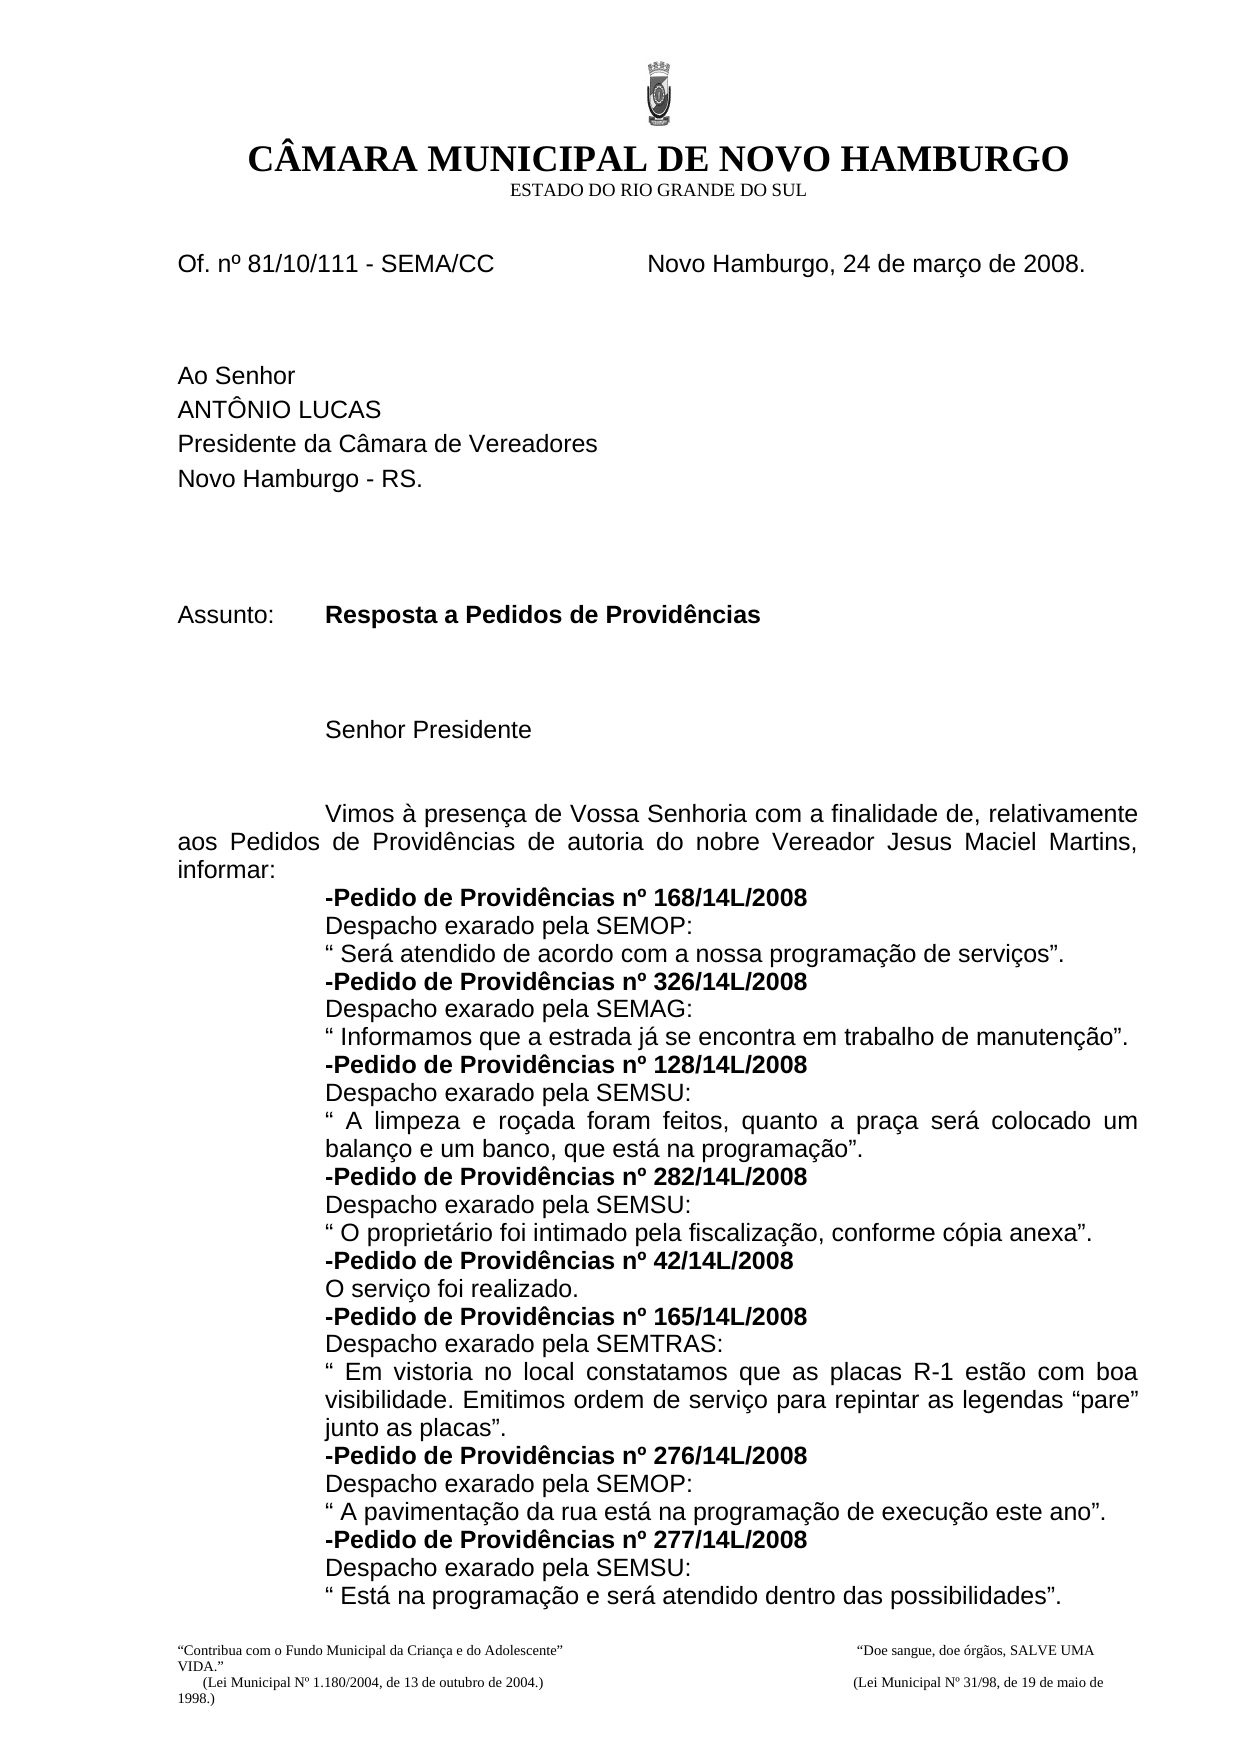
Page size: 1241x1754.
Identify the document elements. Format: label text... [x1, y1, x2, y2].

text Of. nº 81/10/111 - SEMA/CC Novo Hamburgo, 24 de março de 2008. [177, 250, 1140, 278]
text -Pedido de Providências nº 326/14L/2008 [325, 967, 1140, 995]
text Presidente da Câmara de Vereadores [177, 430, 1140, 458]
text Despacho exarado pela SEMAG: [325, 995, 1140, 1023]
text -Pedido de Providências nº 128/14L/2008 [325, 1051, 1140, 1079]
subtitle Ao Senhor [177, 362, 1140, 390]
text “ A limpeza e roçada foram feitos, quanto a praça será colocado um balanço e um banco, que está na programação”. [325, 1107, 1140, 1163]
text ANTÔNIO LUCAS [177, 396, 1140, 424]
text “ Em vistoria no local constatamos que as placas R-1 estão com boa visibilidade. Emitimos ordem de serviço para repintar as legendas “pare” junto as placas”. [325, 1358, 1140, 1442]
text “ O proprietário foi intimado pela fiscalização, conforme cópia anexa”. [325, 1219, 1140, 1247]
text “ Informamos que a estrada já se encontra em trabalho de manutenção”. [325, 1023, 1140, 1051]
text -Pedido de Providências nº 276/14L/2008 [325, 1442, 1140, 1470]
text “ Está na programação e será atendido dentro das possibilidades”. [325, 1582, 1140, 1609]
text Despacho exarado pela SEMSU: [325, 1079, 1140, 1107]
text -Pedido de Providências nº 42/14L/2008 [325, 1247, 1140, 1274]
text “ A pavimentação da rua está na programação de execução este ano”. [325, 1498, 1140, 1526]
text -Pedido de Providências nº 282/14L/2008 [325, 1163, 1140, 1191]
text “ Será atendido de acordo com a nossa programação de serviços”. [325, 939, 1140, 967]
text O serviço foi realizado. [325, 1274, 1140, 1302]
text Despacho exarado pela SEMSU: [325, 1554, 1140, 1582]
text Vimos à presença de Vossa Senhoria com a finalidade de, relativamente aos Pedidos de Providências de autoria do nobre Vereador Jesus Maciel Martins, informar: [177, 800, 1140, 884]
text Senhor Presidente [177, 716, 1140, 744]
text -Pedido de Providências nº 165/14L/2008 [325, 1302, 1140, 1330]
text -Pedido de Providências nº 168/14L/2008 [325, 884, 1140, 912]
text -Pedido de Providências nº 277/14L/2008 [325, 1526, 1140, 1554]
text Despacho exarado pela SEMOP: [325, 912, 1140, 939]
text Despacho exarado pela SEMSU: [325, 1191, 1140, 1219]
subtitle Novo Hamburgo - RS. [177, 464, 1140, 492]
text Assunto: Resposta a Pedidos de Providências [177, 601, 1140, 629]
text Despacho exarado pela SEMTRAS: [325, 1330, 1140, 1358]
text Despacho exarado pela SEMOP: [325, 1470, 1140, 1498]
